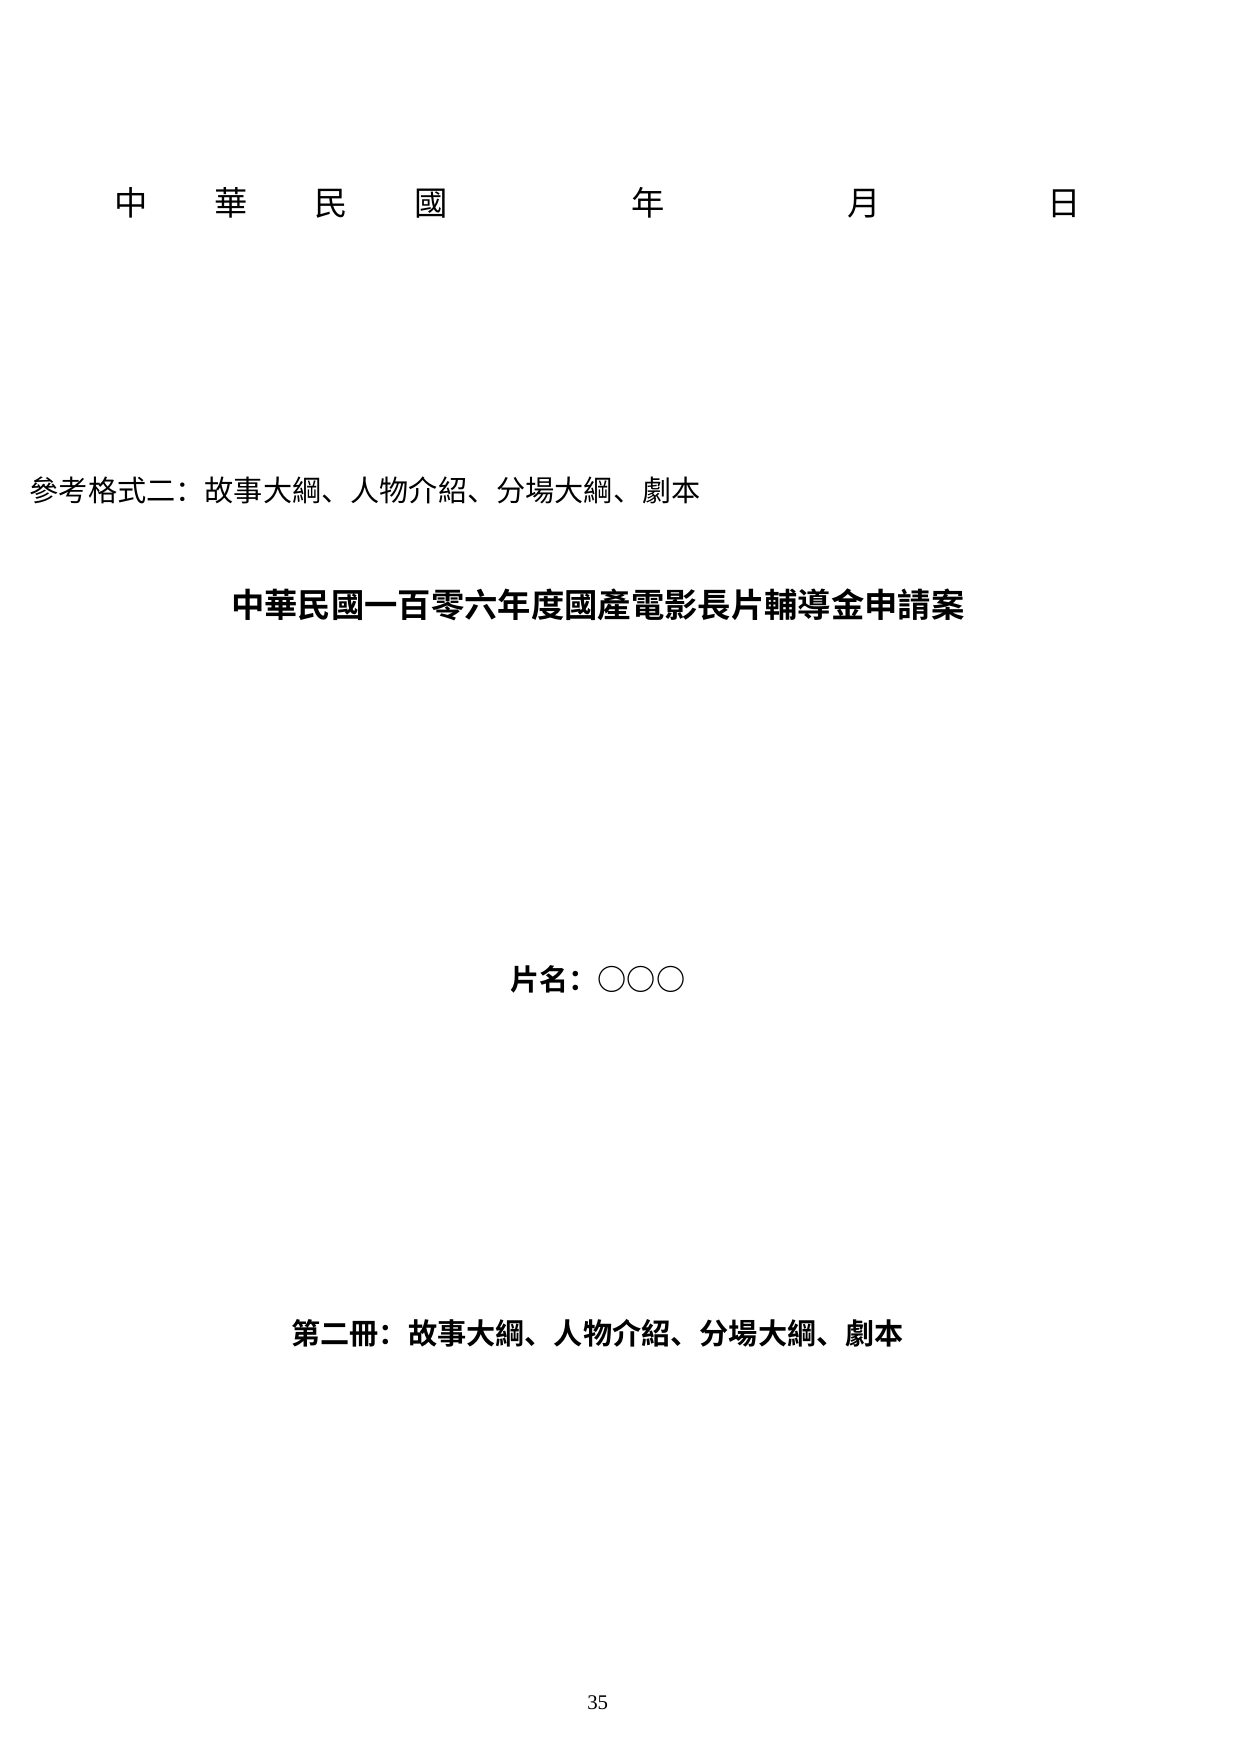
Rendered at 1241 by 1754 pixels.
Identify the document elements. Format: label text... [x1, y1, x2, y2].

text 中 華 民 國 年 月 日 [29, 177, 1165, 225]
text 片名：○○○ [29, 956, 1165, 998]
text 中華民國一百零六年度國產電影長片輔導金申請案 [29, 579, 1165, 627]
text 第二冊：故事大綱、人物介紹、分場大綱、劇本 [29, 1310, 1165, 1352]
text 參考格式二：故事大綱、人物介紹、分場大綱、劇本 [29, 467, 1165, 509]
